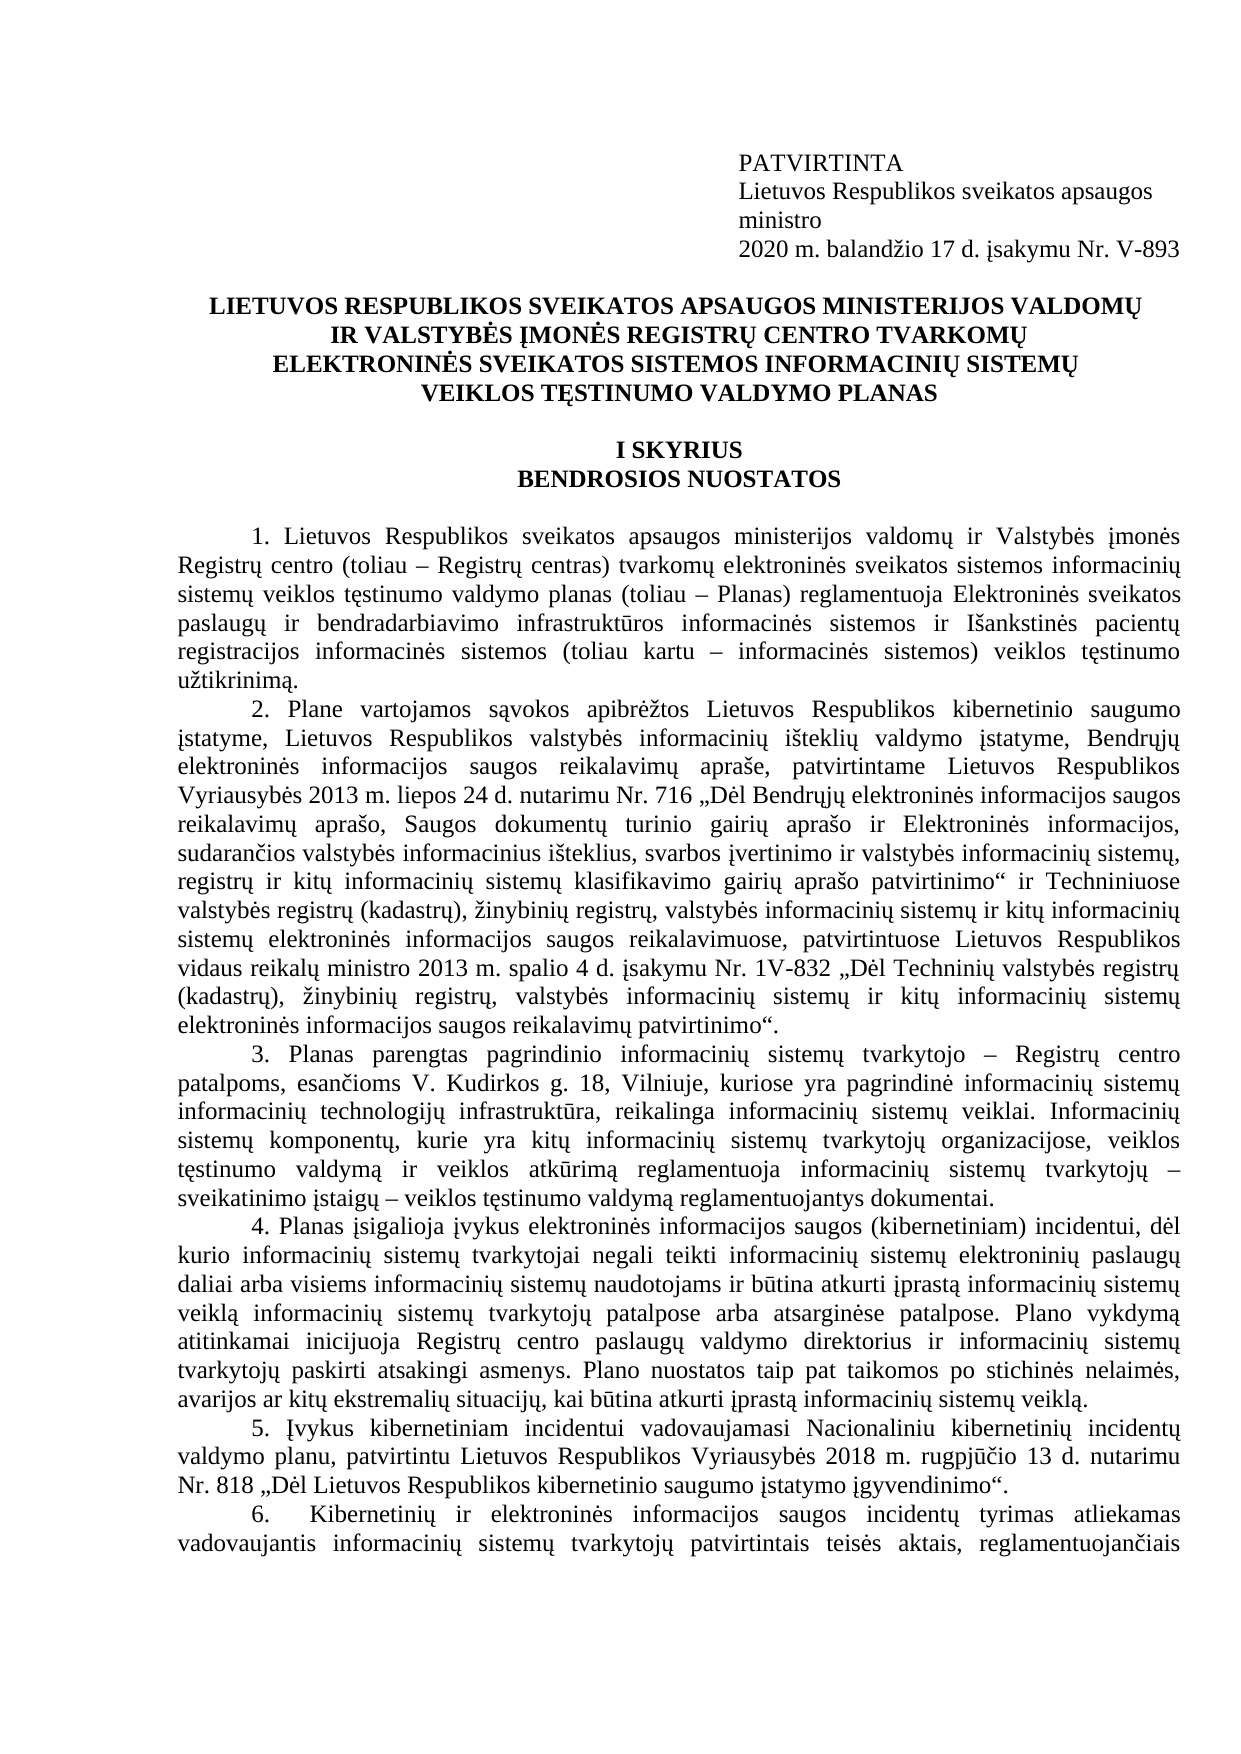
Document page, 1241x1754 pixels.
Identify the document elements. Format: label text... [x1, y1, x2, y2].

text LIETUVOS RESPUBLIKOS SVEIKATOS APSAUGOS MINISTERIJOS VALDOMŲ [177, 291, 1181, 320]
text IR VALSTYBĖS ĮMONĖS REGISTRŲ CENTRO TVARKOMŲ [177, 320, 1181, 349]
text Veiklos tęstinumo valdymo planas [177, 378, 1181, 406]
text ELEKTRONINĖS SVEIKATOS SISTEMOS INFORMACINIŲ SISTEMŲ [177, 349, 1181, 378]
text 5. Įvykus kibernetiniam incidentui vadovaujamasi Nacionaliniu kibernetinių incidentų valdymo planu, patvirtintu Lietuvos Respublikos Vyriausybės 2018 m. rugpjūčio 13 d. nutarimu Nr. 818 „Dėl Lietuvos Respublikos kibernetinio saugumo įstatymo įgyvendinimo“. [177, 1413, 1181, 1499]
text 3. Planas parengtas pagrindinio informacinių sistemų tvarkytojo – Registrų centro patalpoms, esančioms V. Kudirkos g. 18, Vilniuje, kuriose yra pagrindinė informacinių sistemų informacinių technologijų infrastruktūra, reikalinga informacinių sistemų veiklai. Informacinių sistemų komponentų, kurie yra kitų informacinių sistemų tvarkytojų organizacijose, veiklos tęstinumo valdymą ir veiklos atkūrimą reglamentuoja informacinių sistemų tvarkytojų – sveikatinimo įstaigų – veiklos tęstinumo valdymą reglamentuojantys dokumentai. [177, 1039, 1181, 1211]
text Lietuvos Respublikos sveikatos apsaugos ministro [738, 176, 1181, 234]
text 2. Plane vartojamos sąvokos apibrėžtos Lietuvos Respublikos kibernetinio saugumo įstatyme, Lietuvos Respublikos valstybės informacinių išteklių valdymo įstatyme, Bendrųjų elektroninės informacijos saugos reikalavimų apraše, patvirtintame Lietuvos Respublikos Vyriausybės 2013 m. liepos 24 d. nutarimu Nr. 716 „Dėl Bendrųjų elektroninės informacijos saugos reikalavimų aprašo, Saugos dokumentų turinio gairių aprašo ir Elektroninės informacijos, sudarančios valstybės informacinius išteklius, svarbos įvertinimo ir valstybės informacinių sistemų, registrų ir kitų informacinių sistemų klasifikavimo gairių aprašo patvirtinimo“ ir Techniniuose valstybės registrų (kadastrų), žinybinių registrų, valstybės informacinių sistemų ir kitų informacinių sistemų elektroninės informacijos saugos reikalavimuose, patvirtintuose Lietuvos Respublikos vidaus reikalų ministro 2013 m. spalio 4 d. įsakymu Nr. 1V-832 „Dėl Techninių valstybės registrų (kadastrų), žinybinių registrų, valstybės informacinių sistemų ir kitų informacinių sistemų elektroninės informacijos saugos reikalavimų patvirtinimo“. [177, 694, 1181, 1039]
text 6. Kibernetinių ir elektroninės informacijos saugos incidentų tyrimas atliekamas vadovaujantis informacinių sistemų tvarkytojų patvirtintais teisės aktais, reglamentuojančiais [177, 1499, 1181, 1556]
text 1. Lietuvos Respublikos sveikatos apsaugos ministerijos valdomų ir Valstybės įmonės Registrų centro (toliau – Registrų centras) tvarkomų elektroninės sveikatos sistemos informacinių sistemų veiklos tęstinumo valdymo planas (toliau – Planas) reglamentuoja Elektroninės sveikatos paslaugų ir bendradarbiavimo infrastruktūros informacinės sistemos ir Išankstinės pacientų registracijos informacinės sistemos (toliau kartu – informacinės sistemos) veiklos tęstinumo užtikrinimą. [177, 521, 1181, 694]
text I SKYRIUS [177, 435, 1181, 464]
text 4. Planas įsigalioja įvykus elektroninės informacijos saugos (kibernetiniam) incidentui, dėl kurio informacinių sistemų tvarkytojai negali teikti informacinių sistemų elektroninių paslaugų daliai arba visiems informacinių sistemų naudotojams ir būtina atkurti įprastą informacinių sistemų veiklą informacinių sistemų tvarkytojų patalpose arba atsarginėse patalpose. Plano vykdymą atitinkamai inicijuoja Registrų centro paslaugų valdymo direktorius ir informacinių sistemų tvarkytojų paskirti atsakingi asmenys. Plano nuostatos taip pat taikomos po stichinės nelaimės, avarijos ar kitų ekstremalių situacijų, kai būtina atkurti įprastą informacinių sistemų veiklą. [177, 1211, 1181, 1413]
text PATVIRTINTA [177, 148, 1181, 176]
text Bendrosios nuostatos [177, 464, 1181, 493]
text 2020 m. balandžio 17 d. įsakymu Nr. V-893 [738, 234, 1181, 263]
